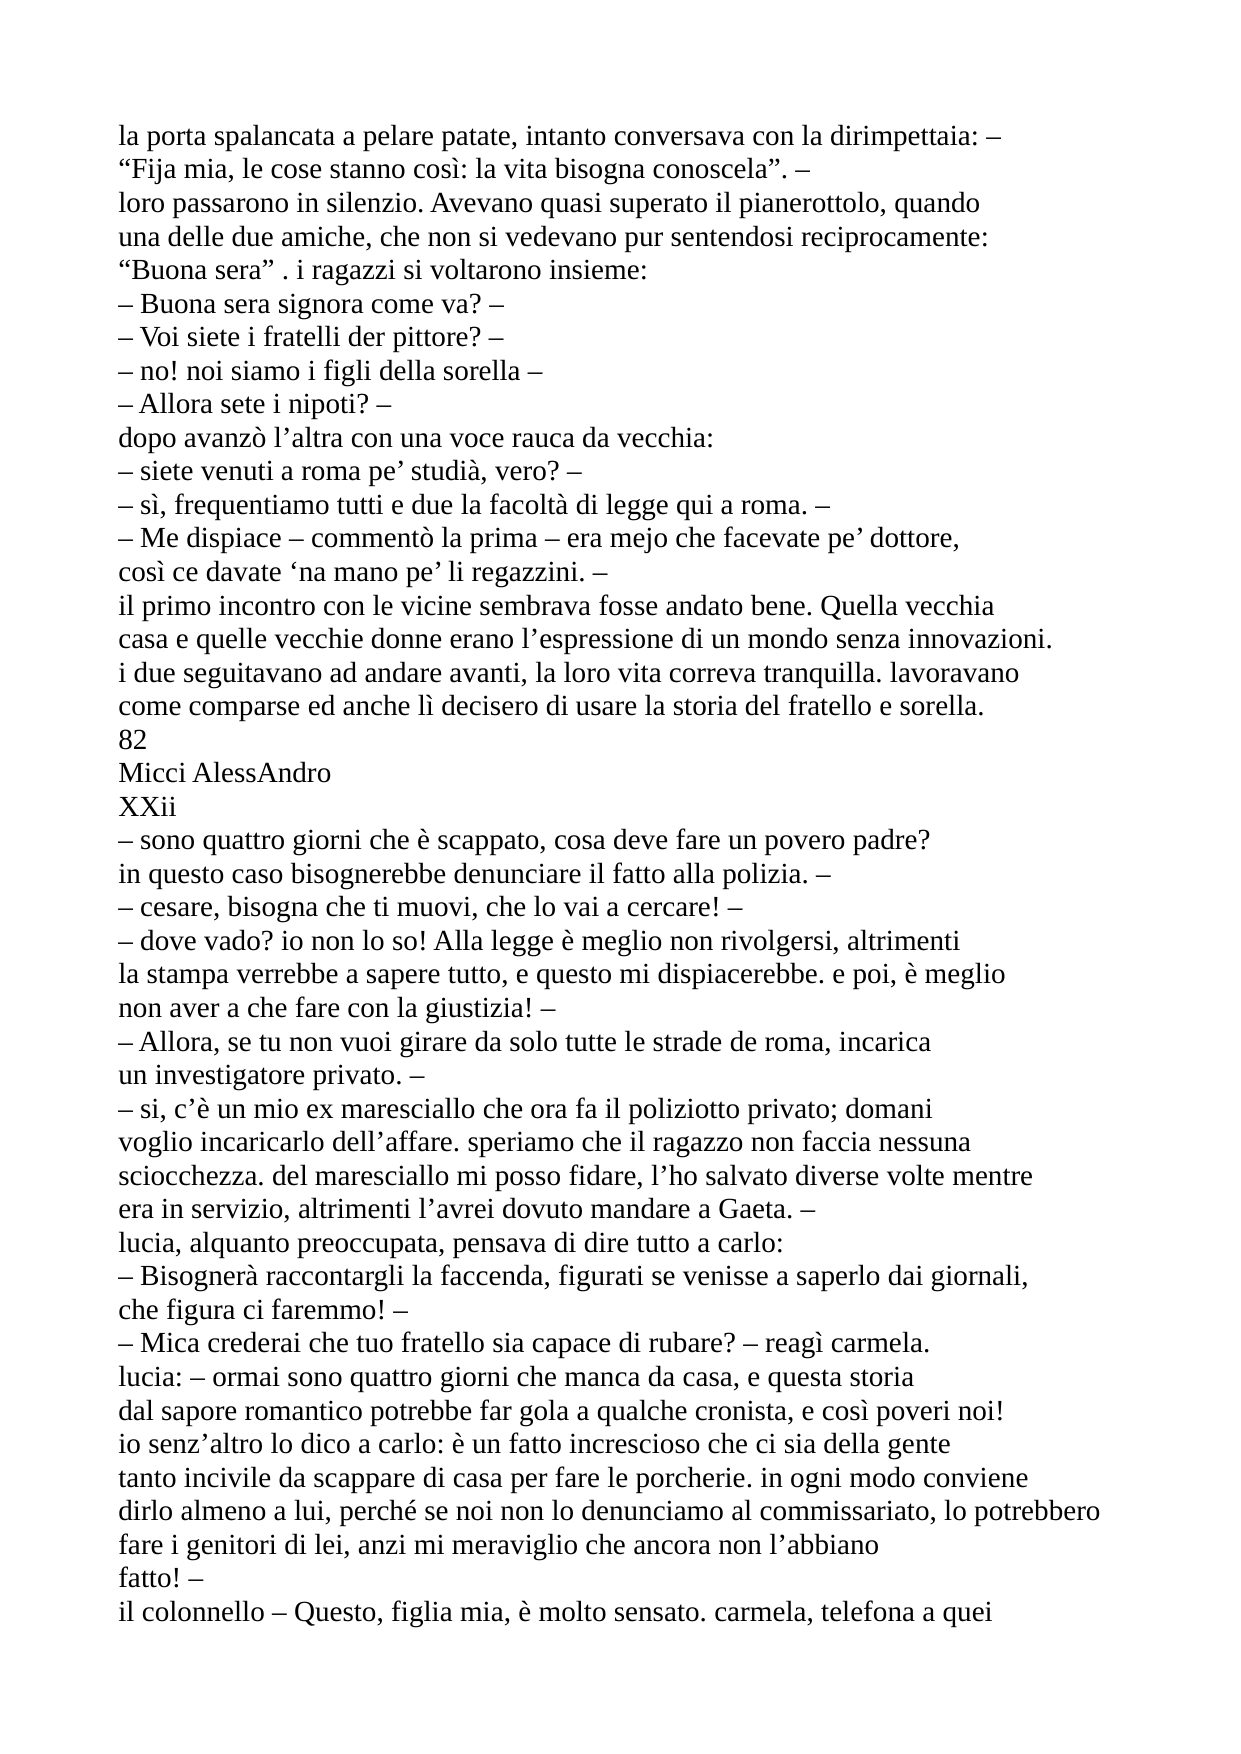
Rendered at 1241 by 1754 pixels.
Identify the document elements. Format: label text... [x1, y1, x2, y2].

text Micci AlessAndro [118, 755, 1122, 789]
text – dove vado? io non lo so! Alla legge è meglio non rivolgersi, altrimenti [118, 923, 1122, 957]
text “Fija mia, le cose stanno così: la vita bisogna conoscela”. – [118, 152, 1122, 185]
text lucia, alquanto preoccupata, pensava di dire tutto a carlo: [118, 1225, 1122, 1258]
text – Allora sete i nipoti? – [118, 386, 1122, 420]
text 82 [118, 722, 1122, 755]
text come comparse ed anche lì decisero di usare la storia del fratello e sorella. [118, 688, 1122, 722]
text – Me dispiace – commentò la prima – era mejo che facevate pe’ dottore, [118, 521, 1122, 554]
text che figura ci faremmo! – [118, 1292, 1122, 1326]
text una delle due amiche, che non si vedevano pur sentendosi reciprocamente: [118, 219, 1122, 252]
text voglio incaricarlo dell’affare. speriamo che il ragazzo non faccia nessuna [118, 1124, 1122, 1158]
text casa e quelle vecchie donne erano l’espressione di un mondo senza innovazioni. [118, 621, 1122, 655]
text – si, c’è un mio ex maresciallo che ora fa il poliziotto privato; domani [118, 1091, 1122, 1124]
text – siete venuti a roma pe’ studià, vero? – [118, 453, 1122, 487]
text era in servizio, altrimenti l’avrei dovuto mandare a Gaeta. – [118, 1191, 1122, 1225]
text – Allora, se tu non vuoi girare da solo tutte le strade de roma, incarica [118, 1024, 1122, 1057]
text il primo incontro con le vicine sembrava fosse andato bene. Quella vecchia [118, 588, 1122, 621]
text non aver a che fare con la giustizia! – [118, 990, 1122, 1024]
text lucia: – ormai sono quattro giorni che manca da casa, e questa storia [118, 1359, 1122, 1393]
text – cesare, bisogna che ti muovi, che lo vai a cercare! – [118, 889, 1122, 923]
text dirlo almeno a lui, perché se noi non lo denunciamo al commissariato, lo potrebbero [118, 1493, 1122, 1527]
text tanto incivile da scappare di casa per fare le porcherie. in ogni modo conviene [118, 1460, 1122, 1493]
text – Voi siete i fratelli der pittore? – [118, 319, 1122, 353]
text – sì, frequentiamo tutti e due la facoltà di legge qui a roma. – [118, 487, 1122, 521]
text fare i genitori di lei, anzi mi meraviglio che ancora non l’abbiano [118, 1527, 1122, 1560]
text – sono quattro giorni che è scappato, cosa deve fare un povero padre? [118, 822, 1122, 856]
text il colonnello – Questo, figlia mia, è molto sensato. carmela, telefona a quei [118, 1594, 1122, 1627]
text dopo avanzò l’altra con una voce rauca da vecchia: [118, 420, 1122, 453]
text io senz’altro lo dico a carlo: è un fatto increscioso che ci sia della gente [118, 1426, 1122, 1460]
text XXii [118, 789, 1122, 822]
text fatto! – [118, 1560, 1122, 1594]
text “Buona sera” . i ragazzi si voltarono insieme: [118, 252, 1122, 286]
text loro passarono in silenzio. Avevano quasi superato il pianerottolo, quando [118, 185, 1122, 219]
text in questo caso bisognerebbe denunciare il fatto alla polizia. – [118, 856, 1122, 889]
text la porta spalancata a pelare patate, intanto conversava con la dirimpettaia: – [118, 118, 1122, 152]
text i due seguitavano ad andare avanti, la loro vita correva tranquilla. lavoravano [118, 655, 1122, 688]
text – Buona sera signora come va? – [118, 286, 1122, 319]
text un investigatore privato. – [118, 1057, 1122, 1091]
text – Mica crederai che tuo fratello sia capace di rubare? – reagì carmela. [118, 1326, 1122, 1359]
text sciocchezza. del maresciallo mi posso fidare, l’ho salvato diverse volte mentre [118, 1158, 1122, 1191]
text – no! noi siamo i figli della sorella – [118, 353, 1122, 386]
text dal sapore romantico potrebbe far gola a qualche cronista, e così poveri noi! [118, 1393, 1122, 1426]
text così ce davate ‘na mano pe’ li regazzini. – [118, 554, 1122, 588]
text – Bisognerà raccontargli la faccenda, figurati se venisse a saperlo dai giornali, [118, 1258, 1122, 1292]
text la stampa verrebbe a sapere tutto, e questo mi dispiacerebbe. e poi, è meglio [118, 957, 1122, 990]
